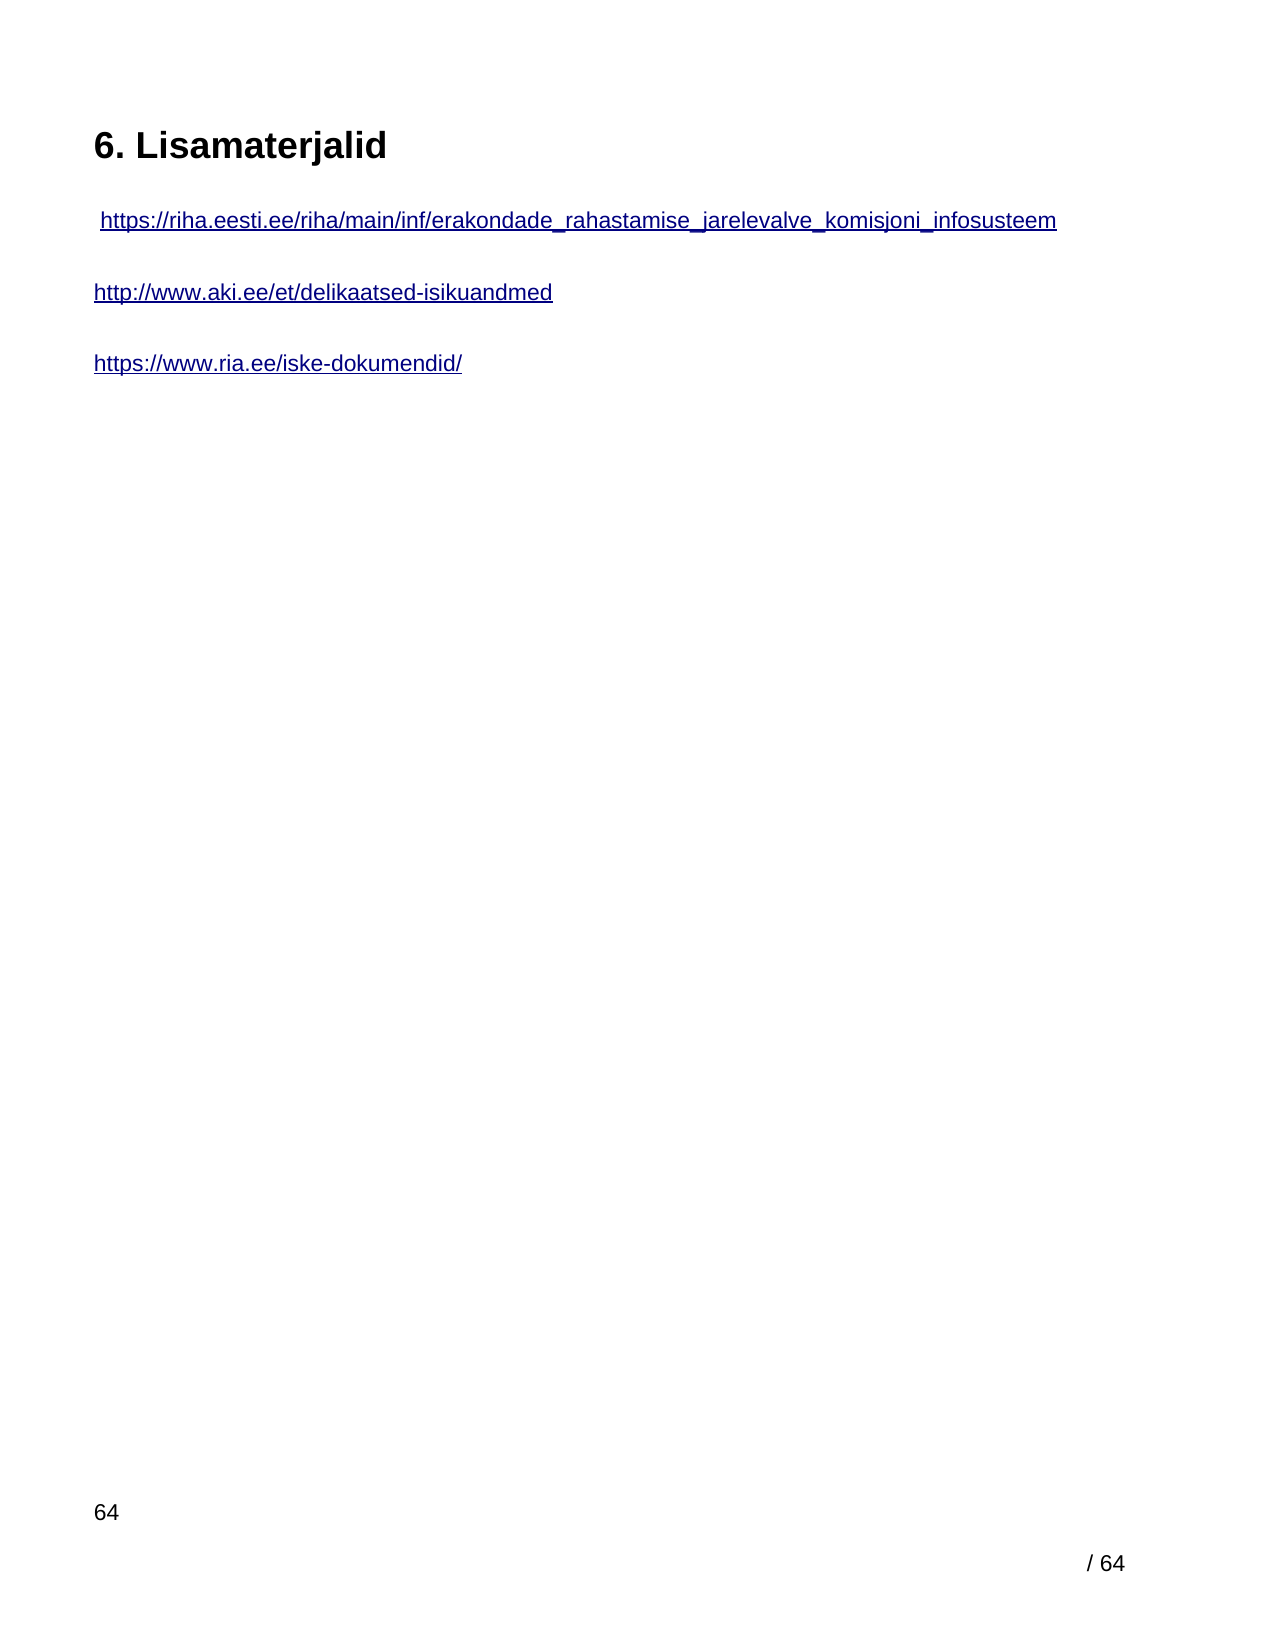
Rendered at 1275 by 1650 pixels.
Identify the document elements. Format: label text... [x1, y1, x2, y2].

text https://www.ria.ee/iske-dokumendid/ [94, 350, 1125, 377]
subtitle 6. Lisamaterjalid [94, 124, 1125, 167]
text https://riha.eesti.ee/riha/main/inf/erakondade_rahastamise_jarelevalve_komisjoni_infosusteem [94, 207, 1125, 233]
text http://www.aki.ee/et/delikaatsed-isikuandmed [94, 278, 1125, 305]
